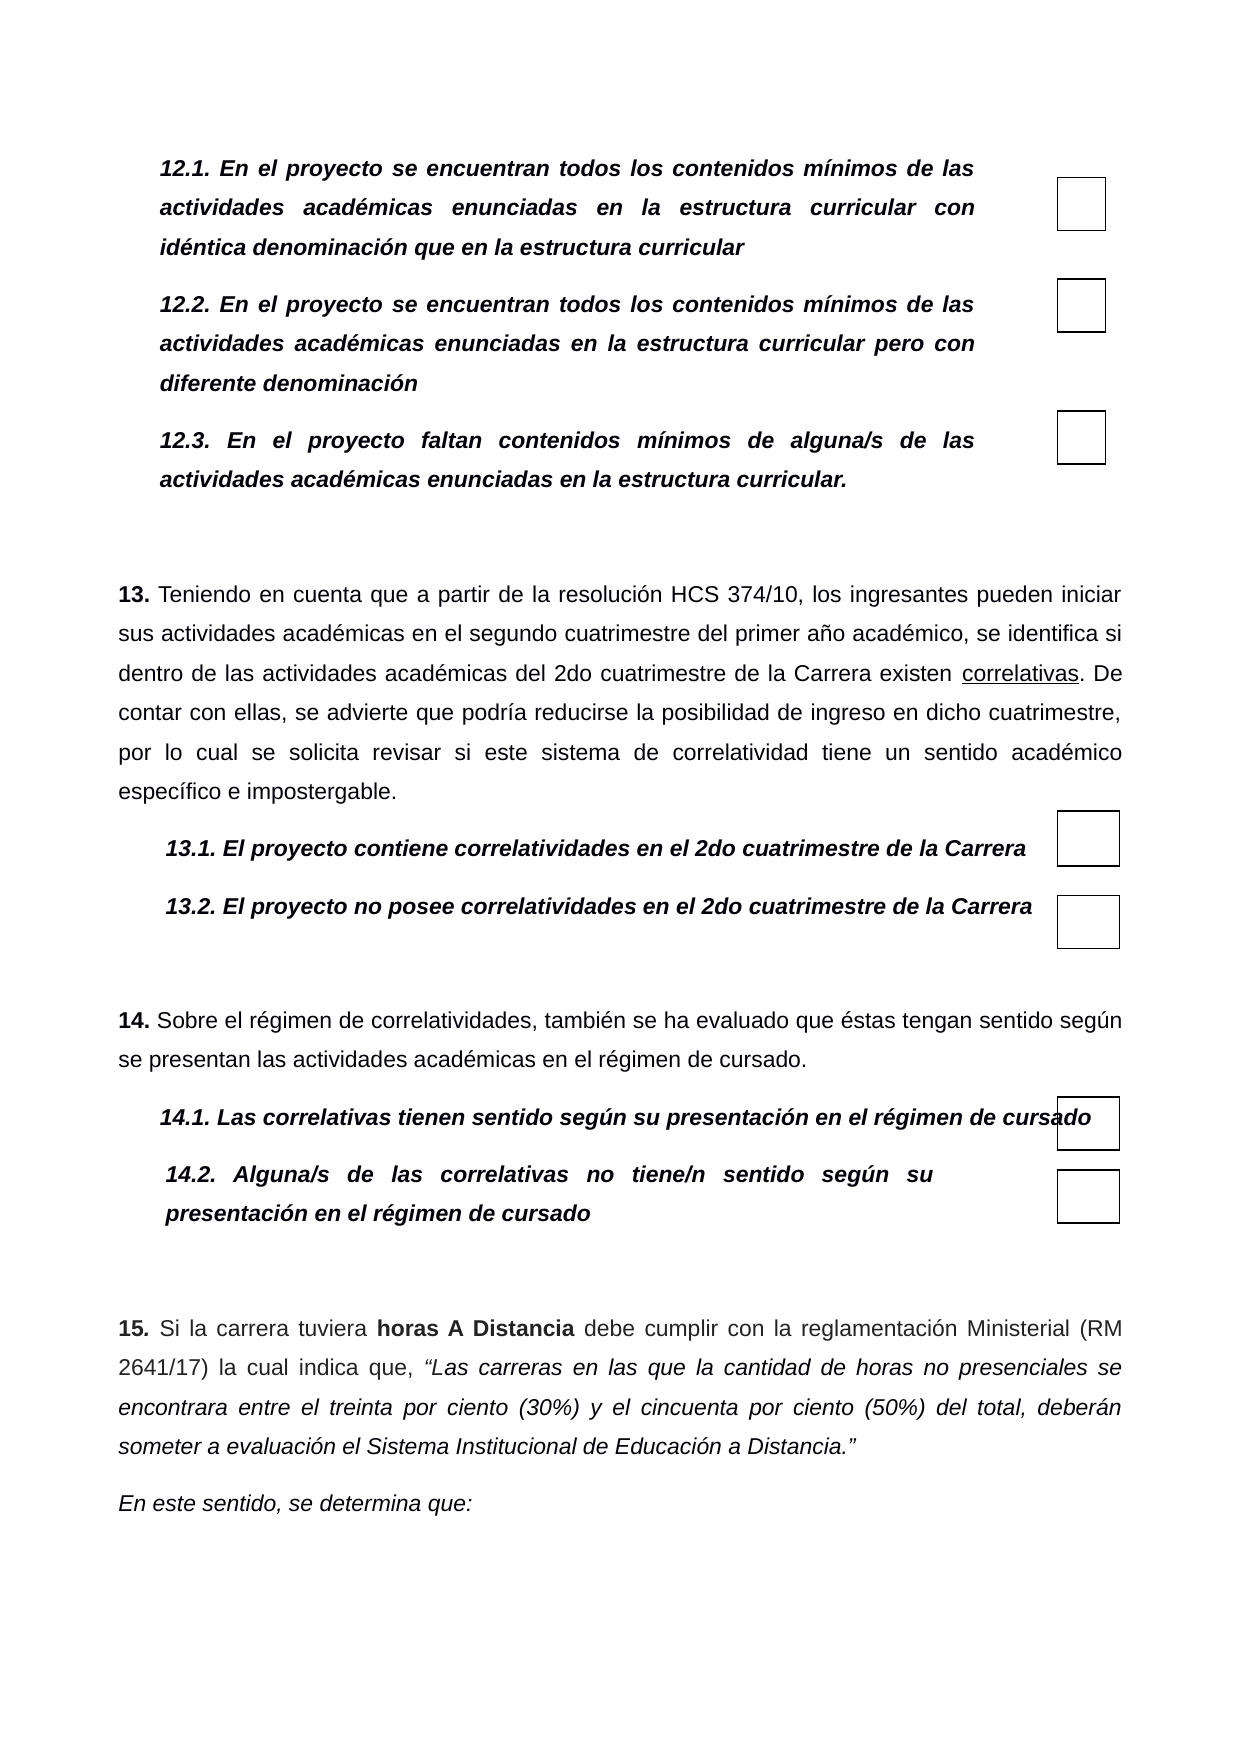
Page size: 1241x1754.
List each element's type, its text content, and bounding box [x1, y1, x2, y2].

subtitle 13.2. El proyecto no posee correlatividades en el 2do cuatrimestre de la Carrera [165, 893, 1123, 919]
subtitle 14. Sobre el régimen de correlatividades, también se ha evaluado que éstas tengan sentido según se presentan las actividades académicas en el régimen de cursado. [118, 1007, 1123, 1073]
subtitle 15. Si la carrera tuviera horas A Distancia debe cumplir con la reglamentación Ministerial (RM 2641/17) la cual indica que, “Las carreras en las que la cantidad de horas no presenciales se encontrara entre el treinta por ciento (30%) y el cincuenta por ciento (50%) del total, deberán someter a evaluación el Sistema Institucional de Educación a Distancia.” [118, 1315, 1123, 1459]
subtitle 12.2. En el proyecto se encuentran todos los contenidos mínimos de las actividades académicas enunciadas en la estructura curricular pero con diferente denominación [159, 291, 975, 396]
subtitle 12.3. En el proyecto faltan contenidos mínimos de alguna/s de las actividades académicas enunciadas en la estructura curricular. [159, 427, 975, 493]
subtitle 13. Teniendo en cuenta que a partir de la resolución HCS 374/10, los ingresantes pueden iniciar sus actividades académicas en el segundo cuatrimestre del primer año académico, se identifica si dentro de las actividades académicas del 2do cuatrimestre de la Carrera existen correlativas. De contar con ellas, se advierte que podría reducirse la posibilidad de ingreso en dicho cuatrimestre, por lo cual se solicita revisar si este sistema de correlatividad tiene un sentido académico específico e impostergable. [118, 581, 1123, 804]
subtitle 12.1. En el proyecto se encuentran todos los contenidos mínimos de las actividades académicas enunciadas en la estructura curricular con idéntica denominación que en la estructura curricular [159, 155, 975, 260]
subtitle 14.2. Alguna/s de las correlativas no tiene/n sentido según su presentación en el régimen de cursado [165, 1161, 934, 1227]
subtitle [1058, 835, 1119, 862]
subtitle 14.1. Las correlativas tienen sentido según su presentación en el régimen de cursado [159, 1104, 1057, 1130]
subtitle En este sentido, se determina que: [118, 1490, 1123, 1517]
subtitle 13.1. El proyecto contiene correlatividades en el 2do cuatrimestre de la Carrera [165, 835, 1057, 862]
